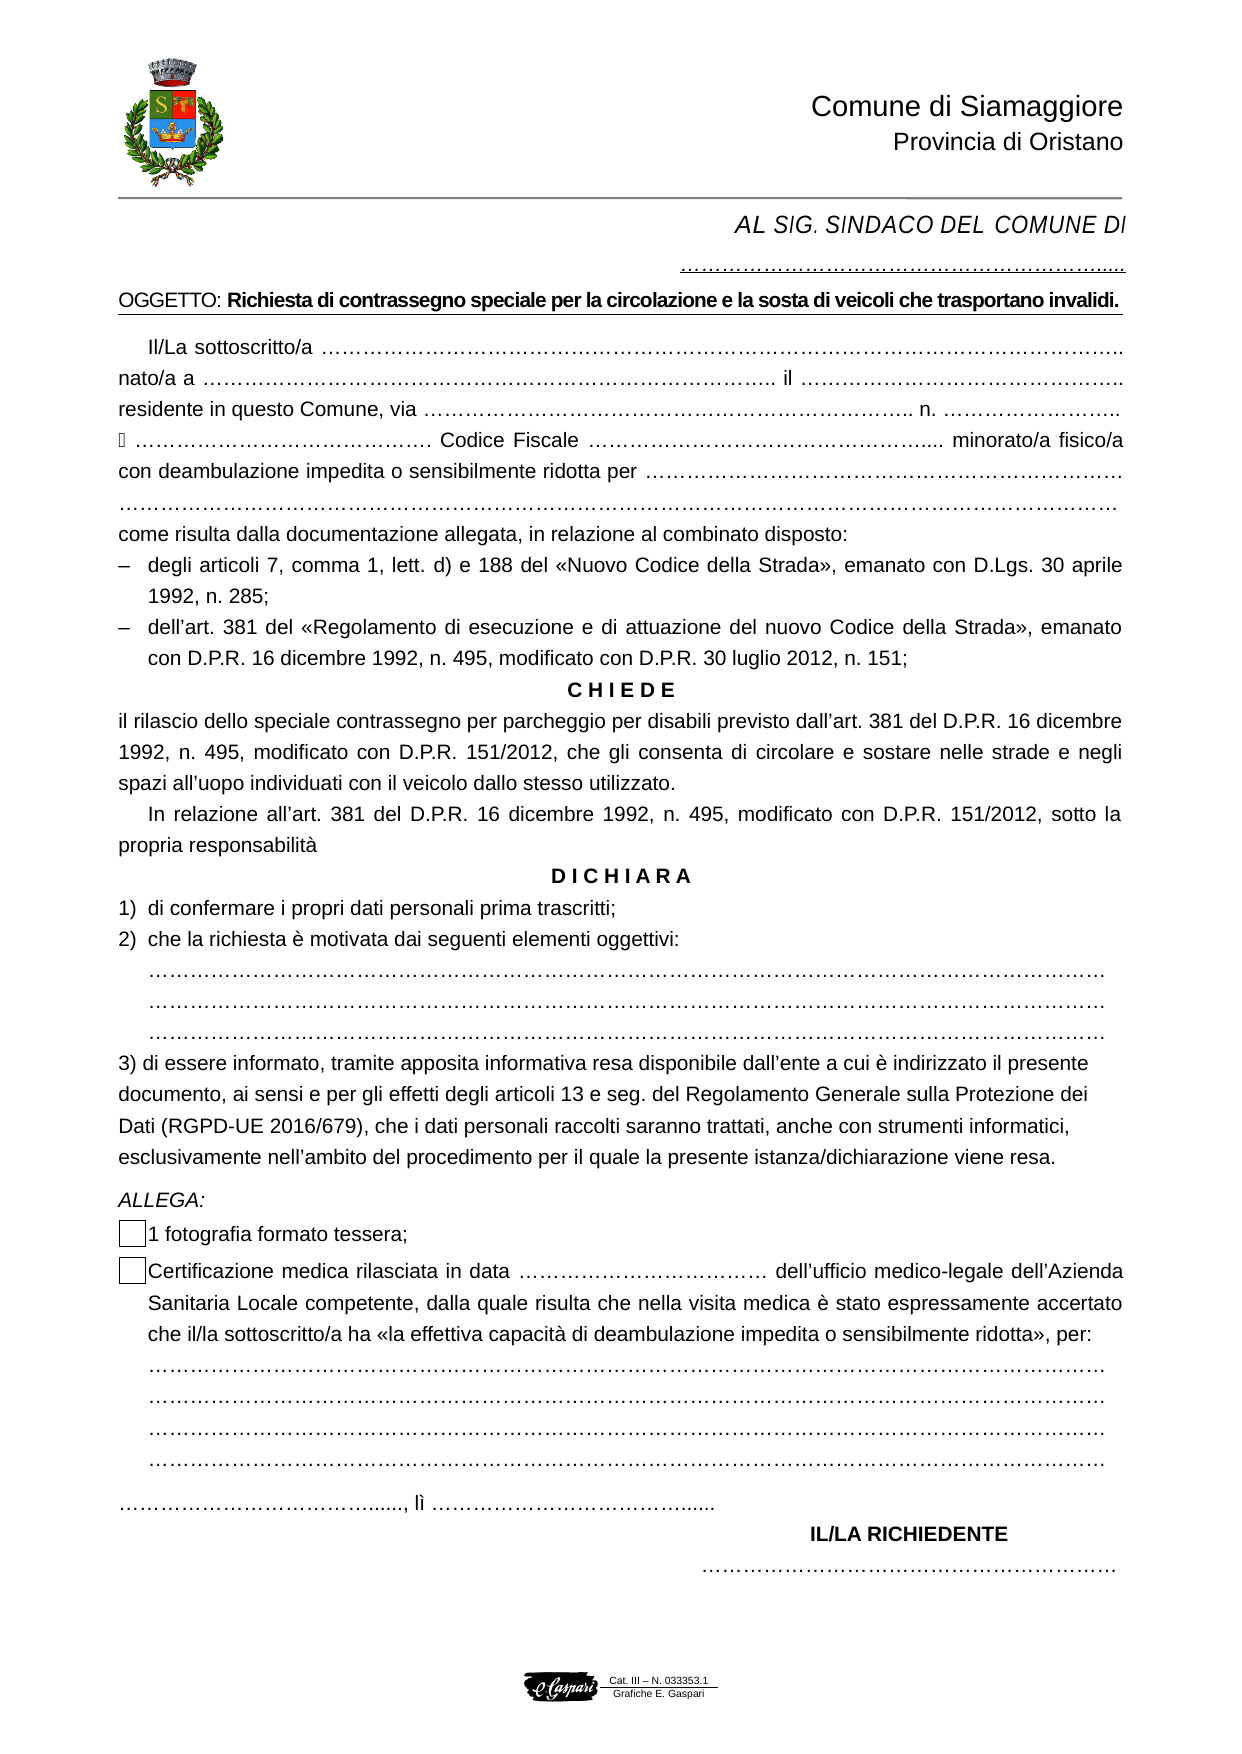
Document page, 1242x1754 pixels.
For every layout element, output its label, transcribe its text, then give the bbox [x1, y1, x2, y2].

text ………………………………......, lì ………………………………...... [118, 1490, 1123, 1514]
text – dell’art. 381 del «Regolamento di esecuzione e di attuazione del nuovo Codice della Strada», emanato con D.P.R. 16 dicembre 1992, n. 495, modificato con D.P.R. 30 luglio 2012, n. 151; [118, 615, 1123, 670]
text Certificazione medica rilasciata in data ……………………………… dell’ufficio medico-legale dell’Azienda Sanitaria Locale competente, dalla quale risulta che nella visita medica è stato espressamente accertato che il/la sottoscritto/a ha «la effettiva capacità di deambulazione impedita o sensibilmente ridotta», per: [118, 1256, 1123, 1346]
text ……………………………………………………..... [602, 251, 1126, 275]
text AL SIG. SINDACO DEL COMUNE DI [561, 210, 1126, 239]
text ………………………………………………………………………………………………………………………… [148, 989, 1123, 1013]
picture [122, 58, 224, 189]
text ALLEGA: [118, 1188, 1123, 1212]
text ………………………………………………………………………………………………………………………… ………………………………………………………………………………………………………………………… ………………………………………………………………………………………………………………………… ………………………………………………………………………………………………………………………… [148, 1353, 1123, 1471]
text C H I E D E [118, 677, 1123, 701]
text Provincia di Oristano [224, 127, 1123, 156]
text – degli articoli 7, comma 1, lett. d) e 188 del «Nuovo Codice della Strada», emanato con D.Lgs. 30 aprile 1992, n. 285; [118, 553, 1123, 608]
picture [523, 1671, 598, 1702]
text ………………………………………………………………………………………………………………………… [148, 1020, 1123, 1044]
text 3) di essere informato, tramite apposita informativa resa disponibile dall’ente a cui è indirizzato il presente documento, ai sensi e per gli effetti degli articoli 13 e seg. del Regolamento Generale sulla Protezione dei Dati (RGPD-UE 2016/679), che i dati personali raccolti saranno trattati, anche con strumenti informatici, esclusivamente nell’ambito del procedimento per il quale la presente istanza/dichiarazione viene resa. [118, 1051, 1123, 1168]
text Comune di Siamaggiore [224, 89, 1123, 122]
text  ……………………………………. Codice Fiscale ………………………………………….... minorato/a fisico/a con deambulazione impedita o sensibilmente ridotta per …………………………………………………………… ……………………………………………………………………………………………………………………………… [118, 428, 1123, 514]
text In relazione all’art. 381 del D.P.R. 16 dicembre 1992, n. 495, modificato con D.P.R. 151/2012, sotto la propria responsabilità [118, 802, 1123, 857]
text 2) che la richiesta è motivata dai seguenti elementi oggettivi: [118, 927, 1123, 951]
text come risulta dalla documentazione allegata, in relazione al combinato disposto: [118, 522, 1123, 546]
text IL/LA RICHIEDENTE [694, 1521, 1123, 1545]
text …………………………………………………… [694, 1553, 1123, 1577]
text Il/La sottoscritto/a …………………………………………………………………………………………………….. nato/a a ……………………………………………………………………….. il ……………………………………….. residente in questo Comune, via …………………………………………………………….. n. …………………….. [118, 335, 1123, 421]
text ………………………………………………………………………………………………………………………… [148, 958, 1123, 982]
text il rilascio dello speciale contrassegno per parcheggio per disabili previsto dall’art. 381 del D.P.R. 16 dicembre 1992, n. 495, modificato con D.P.R. 151/2012, che gli consenta di circolare e sostare nelle strade e negli spazi all’uopo individuati con il veicolo dallo stesso utilizzato. [118, 708, 1123, 795]
text D I C H I A R A [118, 864, 1123, 888]
text 1) di confermare i propri dati personali prima trascritti; [118, 895, 1123, 919]
text OGGETTO: Richiesta di contrassegno speciale per la circolazione e la sosta di veicoli che trasportano invalidi. [118, 288, 1123, 314]
text 1 fotografia formato tessera; [118, 1219, 1123, 1247]
